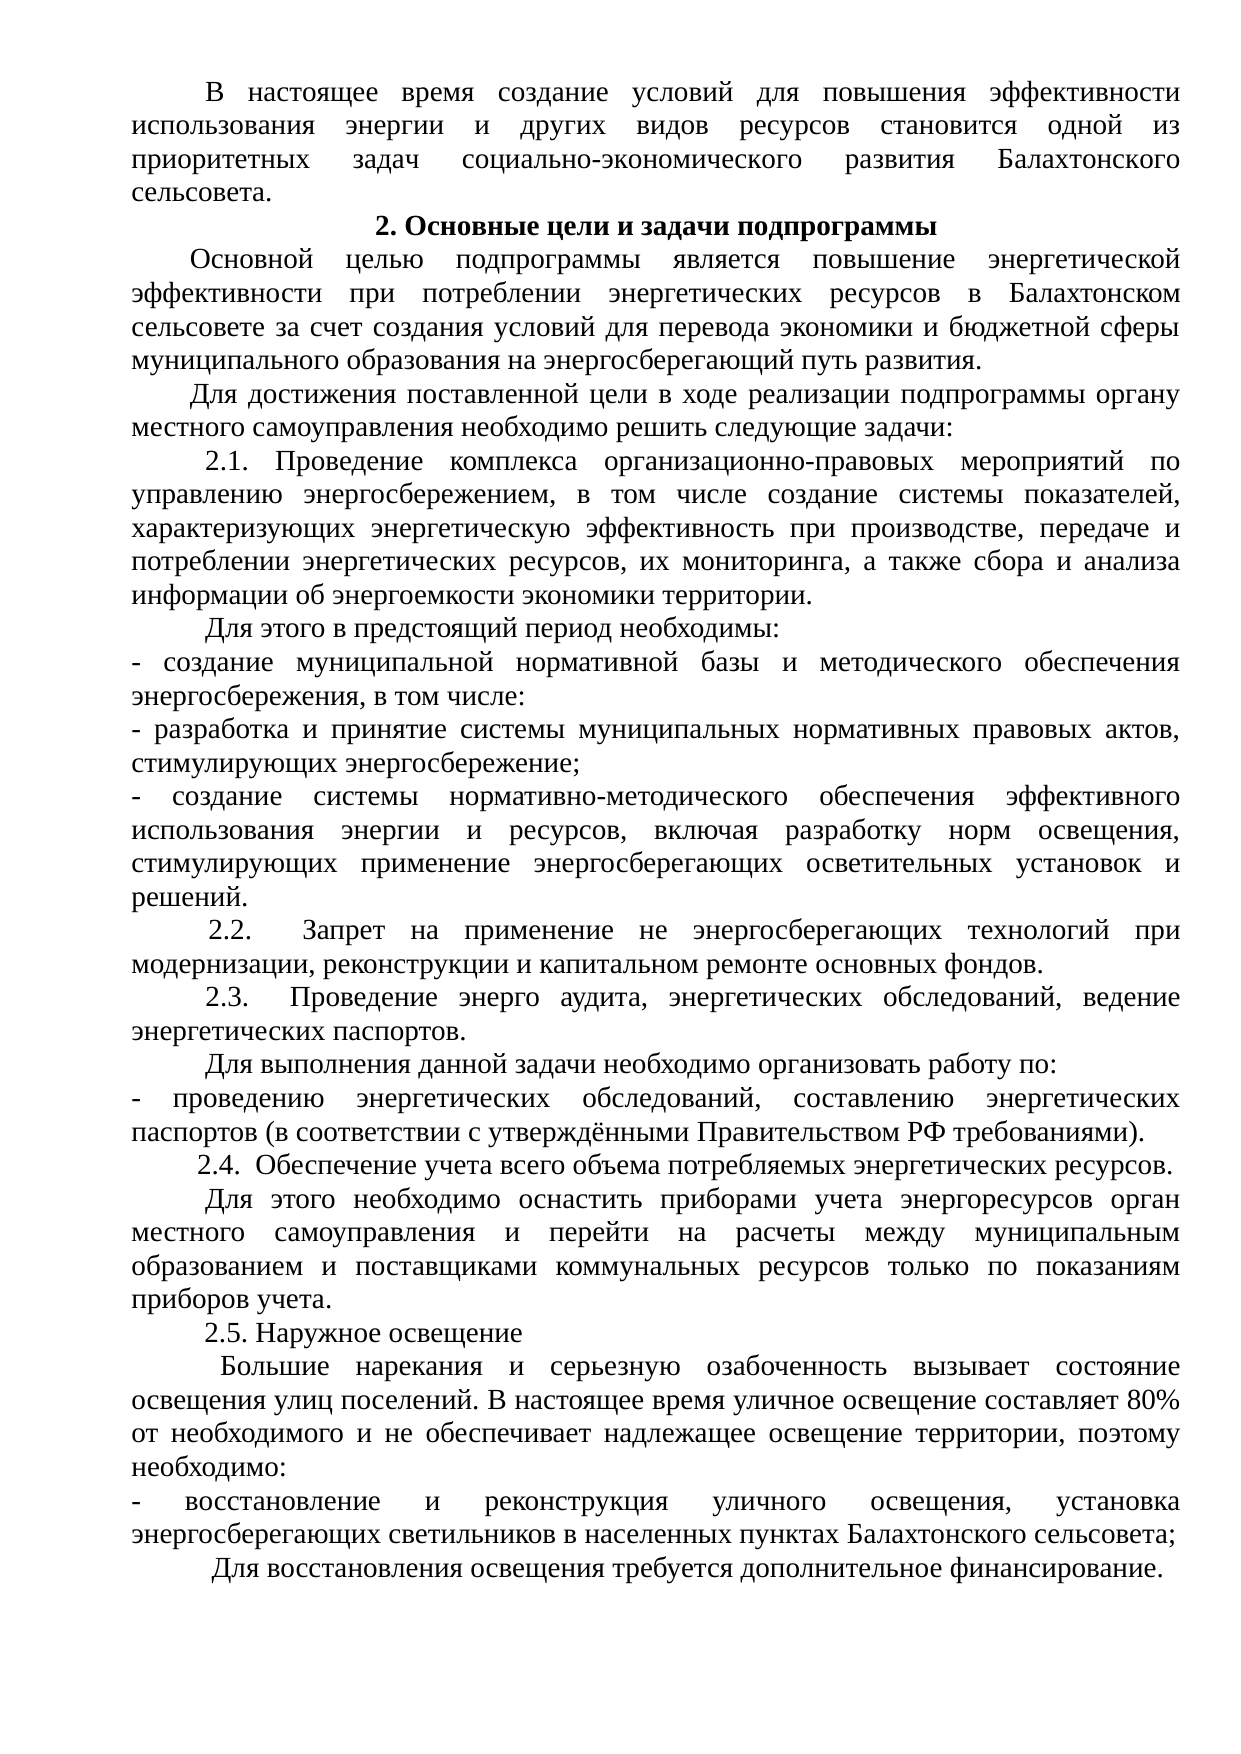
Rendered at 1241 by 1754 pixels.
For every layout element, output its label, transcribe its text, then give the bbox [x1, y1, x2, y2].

text - создание системы нормативно-методического обеспечения эффективного использования энергии и ресурсов, включая разработку норм освещения, стимулирующих применение энергосберегающих осветительных установок и решений. [131, 778, 1181, 912]
text 2.1. Проведение комплекса организационно-правовых мероприятий по управлению энергосбережением, в том числе создание системы показателей, характеризующих энергетическую эффективность при производстве, передаче и потреблении энергетических ресурсов, их мониторинга, а также сбора и анализа информации об энергоемкости экономики территории. [131, 443, 1181, 611]
text 2. Основные цели и задачи подпрограммы [131, 208, 1181, 242]
text 2.5. Наружное освещение [131, 1315, 1181, 1348]
text Для достижения поставленной цели в ходе реализации подпрограммы органу местного самоуправления необходимо решить следующие задачи: [131, 376, 1181, 443]
text Для восстановления освещения требуется дополнительное финансирование. [131, 1550, 1181, 1583]
text Для этого в предстоящий период необходимы: [131, 611, 1181, 644]
text В настоящее время создание условий для повышения эффективности использования энергии и других видов ресурсов становится одной из приоритетных задач социально-экономического развития Балахтонского сельсовета. [131, 74, 1181, 208]
text Большие нарекания и серьезную озабоченность вызывает состояние освещения улиц поселений. В настоящее время уличное освещение составляет 80% от необходимого и не обеспечивает надлежащее освещение территории, поэтому необходимо: [131, 1348, 1181, 1483]
text - создание муниципальной нормативной базы и методического обеспечения энергосбережения, в том числе: [131, 644, 1181, 711]
text 2.2. Запрет на применение не энергосберегающих технологий при модернизации, реконструкции и капитальном ремонте основных фондов. [131, 912, 1181, 979]
text Для выполнения данной задачи необходимо организовать работу по: [131, 1047, 1181, 1080]
text - восстановление и реконструкция уличного освещения, установка энергосберегающих светильников в населенных пунктах Балахтонского сельсовета; [131, 1483, 1181, 1550]
text - проведению энергетических обследований, составлению энергетических паспортов (в соответствии с утверждёнными Правительством РФ требованиями). [131, 1080, 1181, 1147]
text Для этого необходимо оснастить приборами учета энергоресурсов орган местного самоуправления и перейти на расчеты между муниципальным образованием и поставщиками коммунальных ресурсов только по показаниям приборов учета. [131, 1181, 1181, 1315]
text - разработка и принятие системы муниципальных нормативных правовых актов, стимулирующих энергосбережение; [131, 711, 1181, 778]
text 2.3. Проведение энерго аудита, энергетических обследований, ведение энергетических паспортов. [131, 979, 1181, 1047]
text 2.4. Обеспечение учета всего объема потребляемых энергетических ресурсов. [131, 1147, 1181, 1181]
text Основной целью подпрограммы является повышение энергетической эффективности при потреблении энергетических ресурсов в Балахтонском сельсовете за счет создания условий для перевода экономики и бюджетной сферы муниципального образования на энергосберегающий путь развития. [131, 242, 1181, 376]
